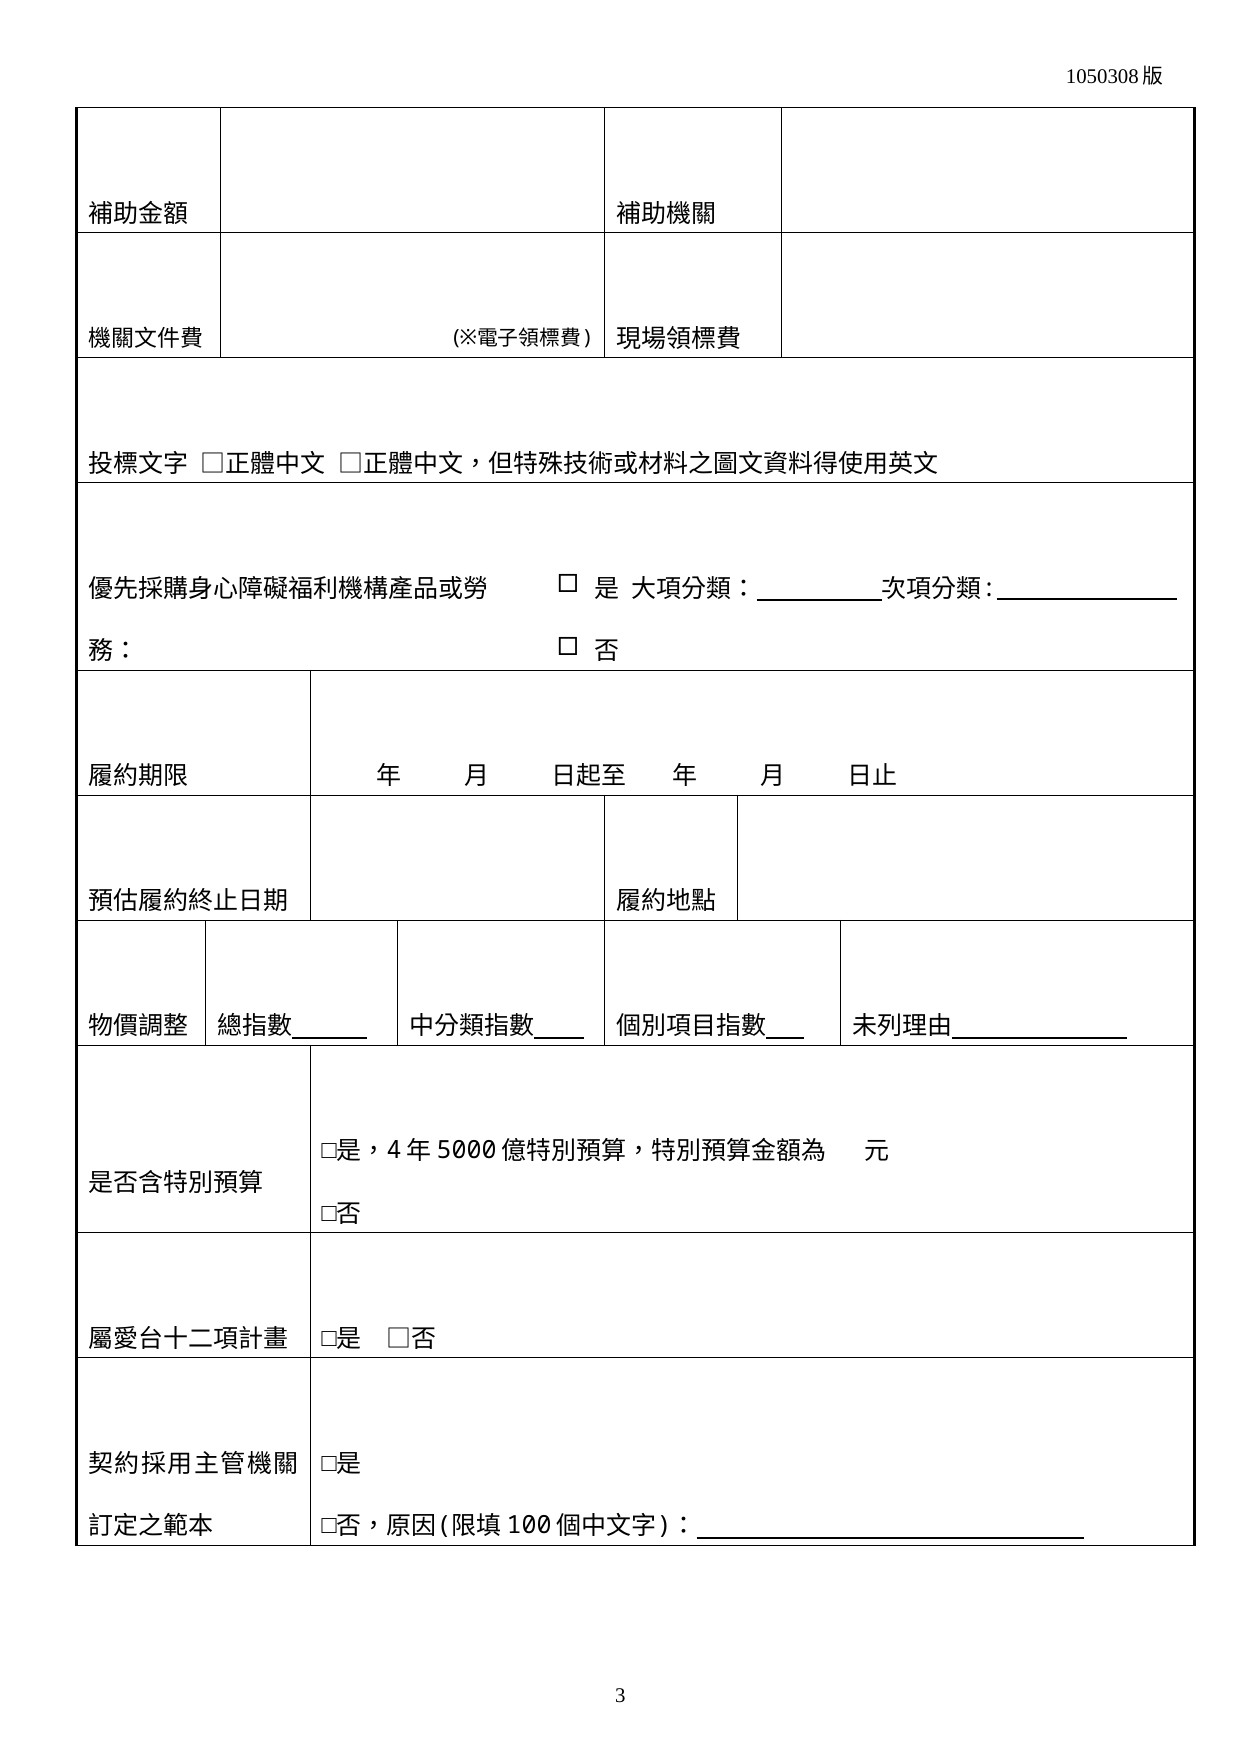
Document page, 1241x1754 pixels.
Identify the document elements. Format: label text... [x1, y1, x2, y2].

table_cell [221, 108, 604, 232]
table_cell 預估履約終止日期 [78, 796, 310, 920]
table_cell 優先採購身心障礙福利機構產品或勞務： [78, 483, 545, 670]
table_cell 履約期限 [78, 671, 310, 795]
table_cell 總指數 [206, 921, 397, 1045]
table_cell 履約地點 [605, 796, 737, 920]
table_cell 補助機關 [605, 108, 781, 232]
table_cell 補助金額 [78, 108, 220, 232]
table_cell (※電子領標費) [221, 233, 604, 357]
table_cell 投標文字 □正體中文 □正體中文，但特殊技術或材料之圖文資料得使用英文 [78, 358, 1193, 482]
table_cell 屬愛台十二項計畫 [78, 1233, 310, 1357]
table_cell 是否含特別預算 [78, 1046, 310, 1232]
table_cell 個別項目指數 [605, 921, 840, 1045]
table_cell 契約採用主管機關訂定之範本 [78, 1358, 310, 1545]
table_cell □是 □否 [311, 1233, 1193, 1357]
table_cell 中分類指數 [398, 921, 604, 1045]
table_cell 現場領標費 [605, 233, 781, 357]
table_cell □是，4年5000億特別預算，特別預算金額為 元 □否 [311, 1046, 1193, 1232]
table_cell [782, 108, 1193, 232]
table_cell □是 □否，原因(限填100個中文字)： [311, 1358, 1193, 1545]
table_cell  是 大項分類： 次項分類:  否 [545, 483, 1193, 670]
table_cell [782, 233, 1193, 357]
table_cell 年 月 日起至 年 月 日止 [311, 671, 1193, 795]
table_cell 物價調整 [78, 921, 205, 1045]
table_cell [311, 796, 604, 920]
table_cell 機關文件費 [78, 233, 220, 357]
table_cell [738, 796, 1193, 920]
table_cell 未列理由 [841, 921, 1193, 1045]
